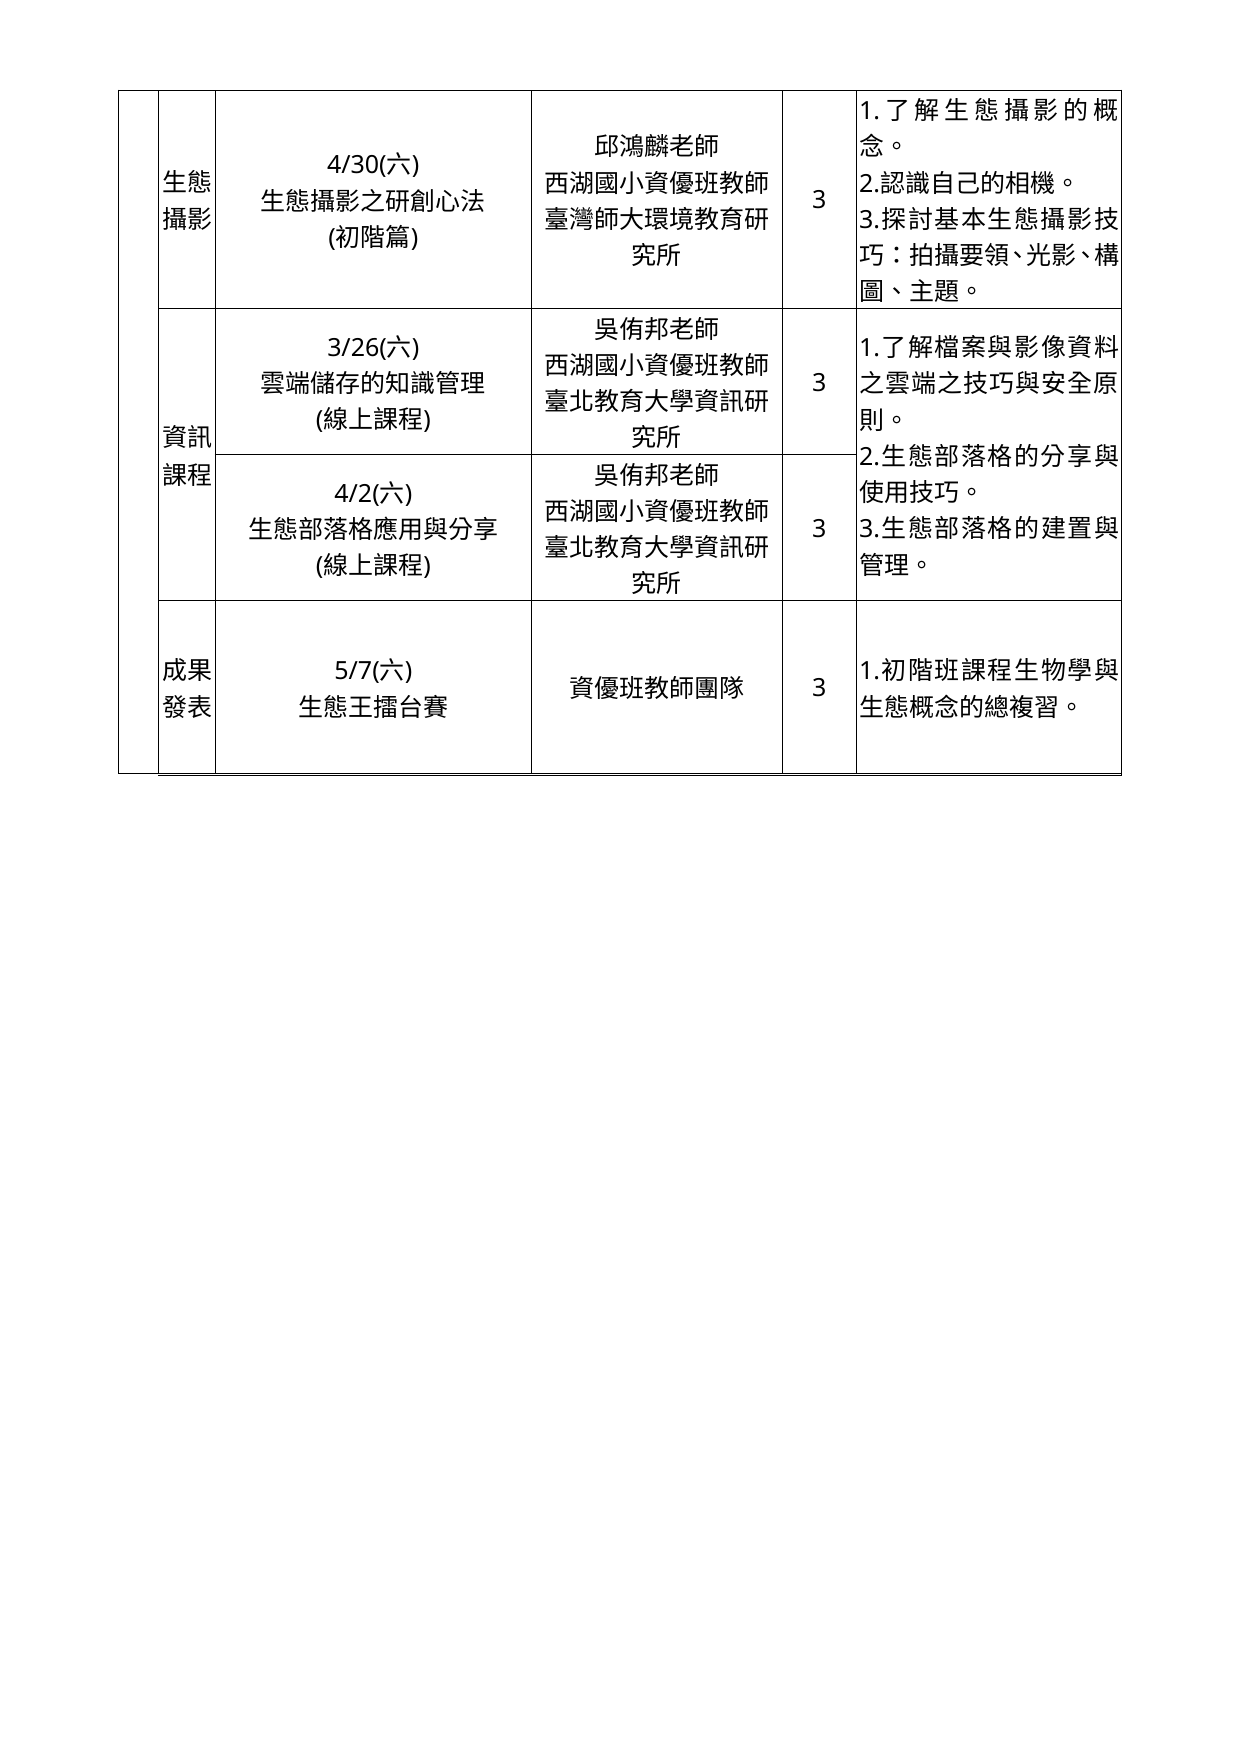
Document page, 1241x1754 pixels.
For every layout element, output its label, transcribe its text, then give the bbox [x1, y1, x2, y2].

table_cell 1.了解檔案與影像資料之雲端之技巧與安全原則。 2.生態部落格的分享與使用技巧。 3.生態部落格的建置與管理。 [857, 309, 1121, 600]
table_cell 3/26(六) 雲端儲存的知識管理 (線上課程) [216, 309, 531, 454]
table_cell 4/30(六) 生態攝影之研創心法 (初階篇) [216, 91, 531, 308]
table_cell 1.了解生態攝影的概念。 2.認識自己的相機。 3.探討基本生態攝影技巧：拍攝要領、光影、構圖、主題。 [857, 91, 1121, 308]
table_cell 3 [783, 91, 856, 308]
table_cell 3 [783, 309, 856, 454]
table_cell 邱鴻麟老師 西湖國小資優班教師 臺灣師大環境教育研究所 [532, 91, 782, 308]
table_cell 4/2(六) 生態部落格應用與分享 (線上課程) [216, 455, 531, 600]
table_cell 成果發表 [159, 601, 215, 773]
table_cell 3 [783, 455, 856, 600]
table_cell 資優班教師團隊 [532, 601, 782, 773]
table_cell 資訊課程 [159, 309, 215, 600]
table_cell 吳侑邦老師 西湖國小資優班教師臺北教育大學資訊研究所 [532, 455, 782, 600]
table_cell 5/7(六) 生態王擂台賽 [216, 601, 531, 773]
table_cell 3 [783, 601, 856, 773]
table_cell [119, 91, 158, 773]
table_cell 1.初階班課程生物學與生態概念的總複習。 [857, 601, 1121, 773]
table_cell 吳侑邦老師 西湖國小資優班教師臺北教育大學資訊研究所 [532, 309, 782, 454]
table_cell 生態攝影 [159, 91, 215, 308]
